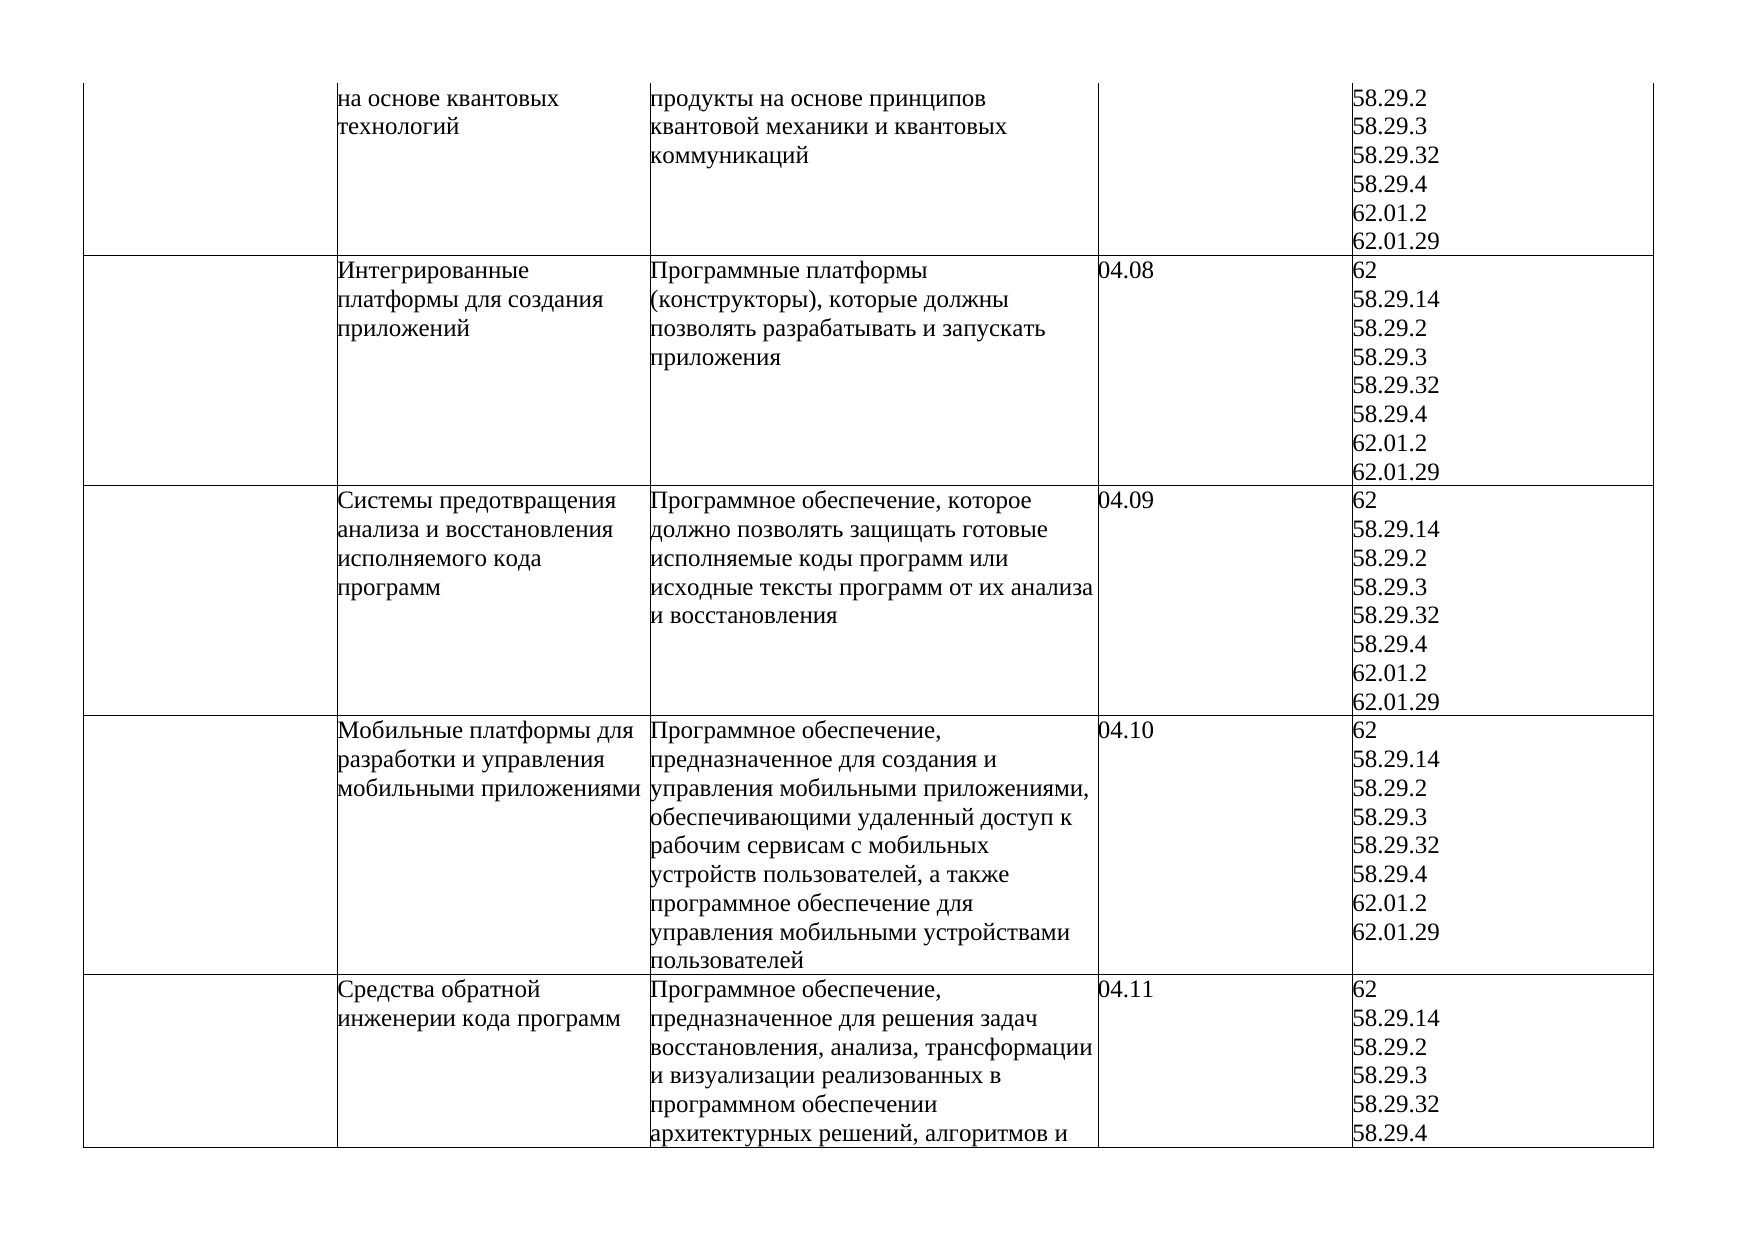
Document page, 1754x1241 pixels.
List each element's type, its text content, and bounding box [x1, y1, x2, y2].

table_cell 04.10 [1099, 716, 1352, 974]
table_cell [84, 256, 337, 485]
table_cell 04.09 [1099, 486, 1352, 715]
table_cell Интегрированные платформы для создания приложений [338, 256, 650, 485]
table_cell Мобильные платформы для разработки и управления мобильными приложениями [338, 716, 650, 974]
table_cell Системы предотвращения анализа и восстановления исполняемого кода программ [338, 486, 650, 715]
table_cell [1099, 83, 1352, 255]
table_cell 62 58.29.14 58.29.2 58.29.3 58.29.32 58.29.4 62.01.2 62.01.29 [1353, 486, 1653, 715]
table_cell [84, 975, 337, 1147]
table_cell Программное обеспечение, предназначенное для создания и управления мобильными приложениями, обеспечивающими удаленный доступ к рабочим сервисам с мобильных устройств пользователей, а также программное обеспечение для управления мобильными устройствами пользователей [651, 716, 1098, 974]
table_cell 04.08 [1099, 256, 1352, 485]
table_cell Средства обратной инженерии кода программ [338, 975, 650, 1147]
table_cell Программные платформы (конструкторы), которые должны позволять разрабатывать и запускать приложения [651, 256, 1098, 485]
table_cell 58.29.2 58.29.3 58.29.32 58.29.4 62.01.2 62.01.29 [1353, 83, 1653, 255]
table_cell Программное обеспечение, предназначенное для решения задач восстановления, анализа, трансформации и визуализации реализованных в программном обеспечении архитектурных решений, алгоритмов и [651, 975, 1098, 1147]
table_cell на основе квантовых технологий [338, 83, 650, 255]
table_cell Программное обеспечение, которое должно позволять защищать готовые исполняемые коды программ или исходные тексты программ от их анализа и восстановления [651, 486, 1098, 715]
table_cell [84, 716, 337, 974]
table_cell 62 58.29.14 58.29.2 58.29.3 58.29.32 58.29.4 62.01.2 62.01.29 [1353, 716, 1653, 974]
table_cell 04.11 [1099, 975, 1352, 1147]
table_cell 62 58.29.14 58.29.2 58.29.3 58.29.32 58.29.4 [1353, 975, 1653, 1147]
table_cell [84, 83, 337, 255]
table_cell [84, 486, 337, 715]
table_cell продукты на основе принципов квантовой механики и квантовых коммуникаций [651, 83, 1098, 255]
table_cell 62 58.29.14 58.29.2 58.29.3 58.29.32 58.29.4 62.01.2 62.01.29 [1353, 256, 1653, 485]
